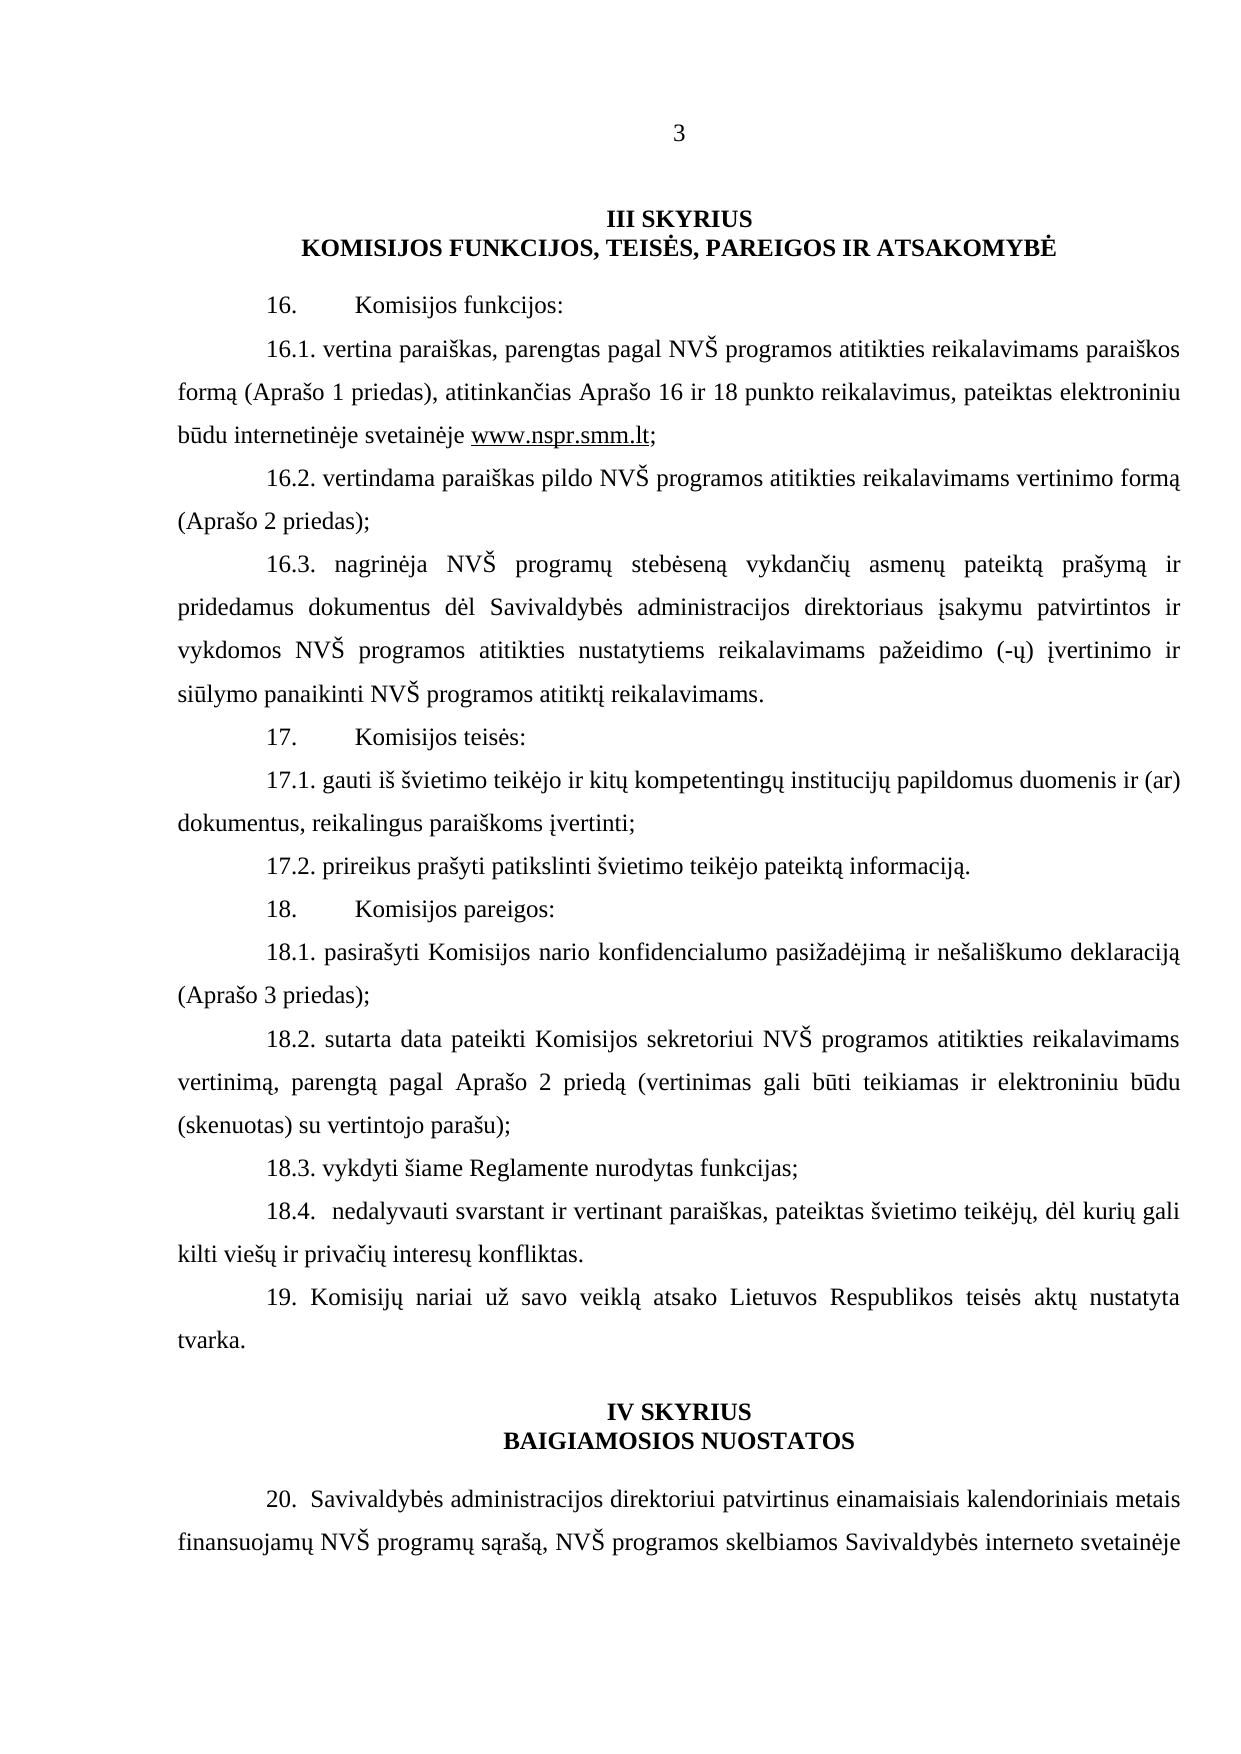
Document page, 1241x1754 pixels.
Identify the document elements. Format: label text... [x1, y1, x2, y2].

text 16.3. nagrinėja NVŠ programų stebėseną vykdančių asmenų pateiktą prašymą ir pridedamus dokumentus dėl Savivaldybės administracijos direktoriaus įsakymu patvirtintos ir vykdomos NVŠ programos atitikties nustatytiems reikalavimams pažeidimo (-ų) įvertinimo ir siūlymo panaikinti NVŠ programos atitiktį reikalavimams. [177, 549, 1181, 707]
text BAIGIAMOSIOS NUOSTATOS [177, 1426, 1181, 1455]
text 17.1. gauti iš švietimo teikėjo ir kitų kompetentingų institucijų papildomus duomenis ir (ar) dokumentus, reikalingus paraiškoms įvertinti; [177, 765, 1181, 837]
text 18.4. nedalyvauti svarstant ir vertinant paraiškas, pateiktas švietimo teikėjų, dėl kurių gali kilti viešų ir privačių interesų konfliktas. [177, 1196, 1181, 1268]
text 17.2. prireikus prašyti patikslinti švietimo teikėjo pateiktą informaciją. [192, 851, 1181, 880]
text 18.1. pasirašyti Komisijos nario konfidencialumo pasižadėjimą ir nešališkumo deklaraciją (Aprašo 3 priedas); [177, 937, 1181, 1009]
text IV SKYRIUS [177, 1397, 1181, 1426]
text 16. Komisijos funkcijos: [207, 291, 1181, 319]
text 20. Savivaldybės administracijos direktoriui patvirtinus einamaisiais kalendoriniais metais finansuojamų NVŠ programų sąrašą, NVŠ programos skelbiamos Savivaldybės interneto svetainėje [177, 1484, 1181, 1556]
text 19. Komisijų nariai už savo veiklą atsako Lietuvos Respublikos teisės aktų nustatyta tvarka. [177, 1282, 1181, 1354]
text 16.2. vertindama paraiškas pildo NVŠ programos atitikties reikalavimams vertinimo formą (Aprašo 2 priedas); [177, 463, 1181, 535]
text 18. Komisijos pareigos: [207, 894, 1181, 923]
text KOMISIJOS FUNKCIJOS, TEISĖS, PAREIGOS IR ATSAKOMYBĖ [177, 233, 1181, 262]
text 17. Komisijos teisės: [207, 722, 1181, 751]
text III SKYRIUS [177, 204, 1181, 233]
text 16.1. vertina paraiškas, parengtas pagal NVŠ programos atitikties reikalavimams paraiškos formą (Aprašo 1 priedas), atitinkančias Aprašo 16 ir 18 punkto reikalavimus, pateiktas elektroniniu būdu internetinėje svetainėje www.nspr.smm.lt; [177, 334, 1181, 449]
text 18.2. sutarta data pateikti Komisijos sekretoriui NVŠ programos atitikties reikalavimams vertinimą, parengtą pagal Aprašo 2 priedą (vertinimas gali būti teikiamas ir elektroniniu būdu (skenuotas) su vertintojo parašu); [177, 1024, 1181, 1139]
text 18.3. vykdyti šiame Reglamente nurodytas funkcijas; [207, 1153, 1181, 1182]
